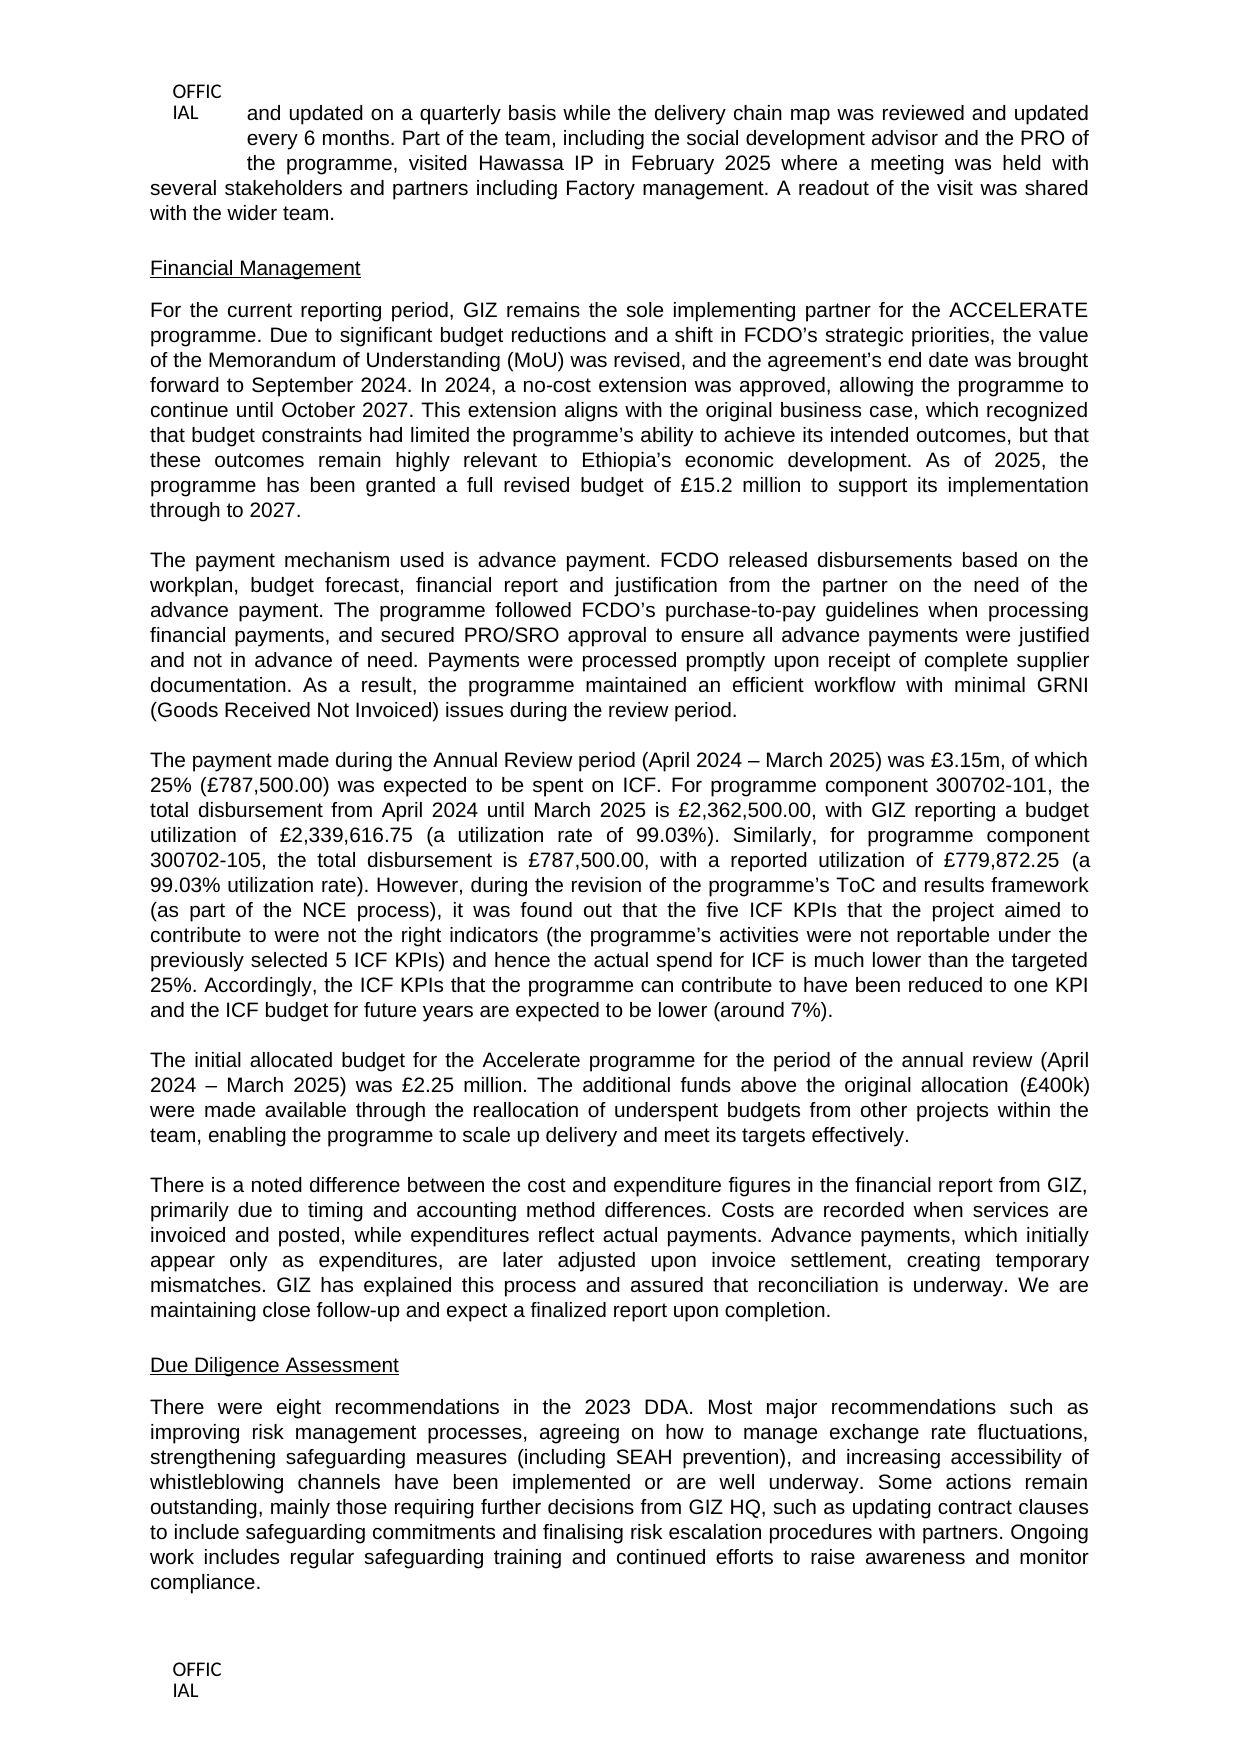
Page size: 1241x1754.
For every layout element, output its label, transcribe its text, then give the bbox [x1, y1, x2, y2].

text There is a noted difference between the cost and expenditure figures in the financial report from GIZ, primarily due to timing and accounting method differences. Costs are recorded when services are invoiced and posted, while expenditures reflect actual payments. Advance payments, which initially appear only as expenditures, are later adjusted upon invoice settlement, creating temporary mismatches. GIZ has explained this process and assured that reconciliation is underway. We are maintaining close follow-up and expect a finalized report upon completion. [150, 1173, 1090, 1322]
text There were eight recommendations in the 2023 DDA. Most major recommendations such as improving risk management processes, agreeing on how to manage exchange rate fluctuations, strengthening safeguarding measures (including SEAH prevention), and increasing accessibility of whistleblowing channels have been implemented or are well underway. Some actions remain outstanding, mainly those requiring further decisions from GIZ HQ, such as updating contract clauses to include safeguarding commitments and finalising risk escalation procedures with partners. Ongoing work includes regular safeguarding training and continued efforts to raise awareness and monitor compliance. [150, 1395, 1090, 1593]
text The programme was delivered through a structured approach involving fortnightly meetings between the FCDO and the GIZ project implementation team. These meetings, held twice a month, provided a platform to address financial matters, project management, and technical progress, contributing to a stronger shared understanding of the programme’s operations. The project risk register was reviewed and updated on a quarterly basis while the delivery chain map was reviewed and updated every 6 months. Part of the team, including the social development advisor and the PRO of the programme, visited Hawassa IP in February 2025 where a meeting was held with several stakeholders and partners including Factory management. A readout of the visit was shared with the wider team. [150, 102, 1090, 225]
text The payment mechanism used is advance payment. FCDO released disbursements based on the workplan, budget forecast, financial report and justification from the partner on the need of the advance payment. The programme followed FCDO’s purchase-to-pay guidelines when processing financial payments, and secured PRO/SRO approval to ensure all advance payments were justified and not in advance of need. Payments were processed promptly upon receipt of complete supplier documentation. As a result, the programme maintained an efficient workflow with minimal GRNI (Goods Received Not Invoiced) issues during the review period. [150, 548, 1090, 722]
text The initial allocated budget for the Accelerate programme for the period of the annual review (April 2024 – March 2025) was £2.25 million. The additional funds above the original allocation (£400k) were made available through the reallocation of underspent budgets from other projects within the team, enabling the programme to scale up delivery and meet its targets effectively. [150, 1048, 1090, 1147]
text The payment made during the Annual Review period (April 2024 – March 2025) was £3.15m, of which 25% (£787,500.00) was expected to be spent on ICF. For programme component 300702-101, the total disbursement from April 2024 until March 2025 is £2,362,500.00, with GIZ reporting a budget utilization of £2,339,616.75 (a utilization rate of 99.03%). Similarly, for programme component 300702-105, the total disbursement is £787,500.00, with a reported utilization of £779,872.25 (a 99.03% utilization rate). However, during the revision of the programme’s ToC and results framework (as part of the NCE process), it was found out that the five ICF KPIs that the project aimed to contribute to were not the right indicators (the programme’s activities were not reportable under the previously selected 5 ICF KPIs) and hence the actual spend for ICF is much lower than the targeted 25%. Accordingly, the ICF KPIs that the programme can contribute to have been reduced to one KPI and the ICF budget for future years are expected to be lower (around 7%). [150, 748, 1090, 1022]
text Due Diligence Assessment [150, 1353, 1090, 1377]
text Financial Management [150, 257, 1090, 280]
text For the current reporting period, GIZ remains the sole implementing partner for the ACCELERATE programme. Due to significant budget reductions and a shift in FCDO’s strategic priorities, the value of the Memorandum of Understanding (MoU) was revised, and the agreement’s end date was brought forward to September 2024. In 2024, a no-cost extension was approved, allowing the programme to continue until October 2027. This extension aligns with the original business case, which recognized that budget constraints had limited the programme’s ability to achieve its intended outcomes, but that these outcomes remain highly relevant to Ethiopia’s economic development. As of 2025, the programme has been granted a full revised budget of £15.2 million to support its implementation through to 2027. [150, 298, 1090, 522]
